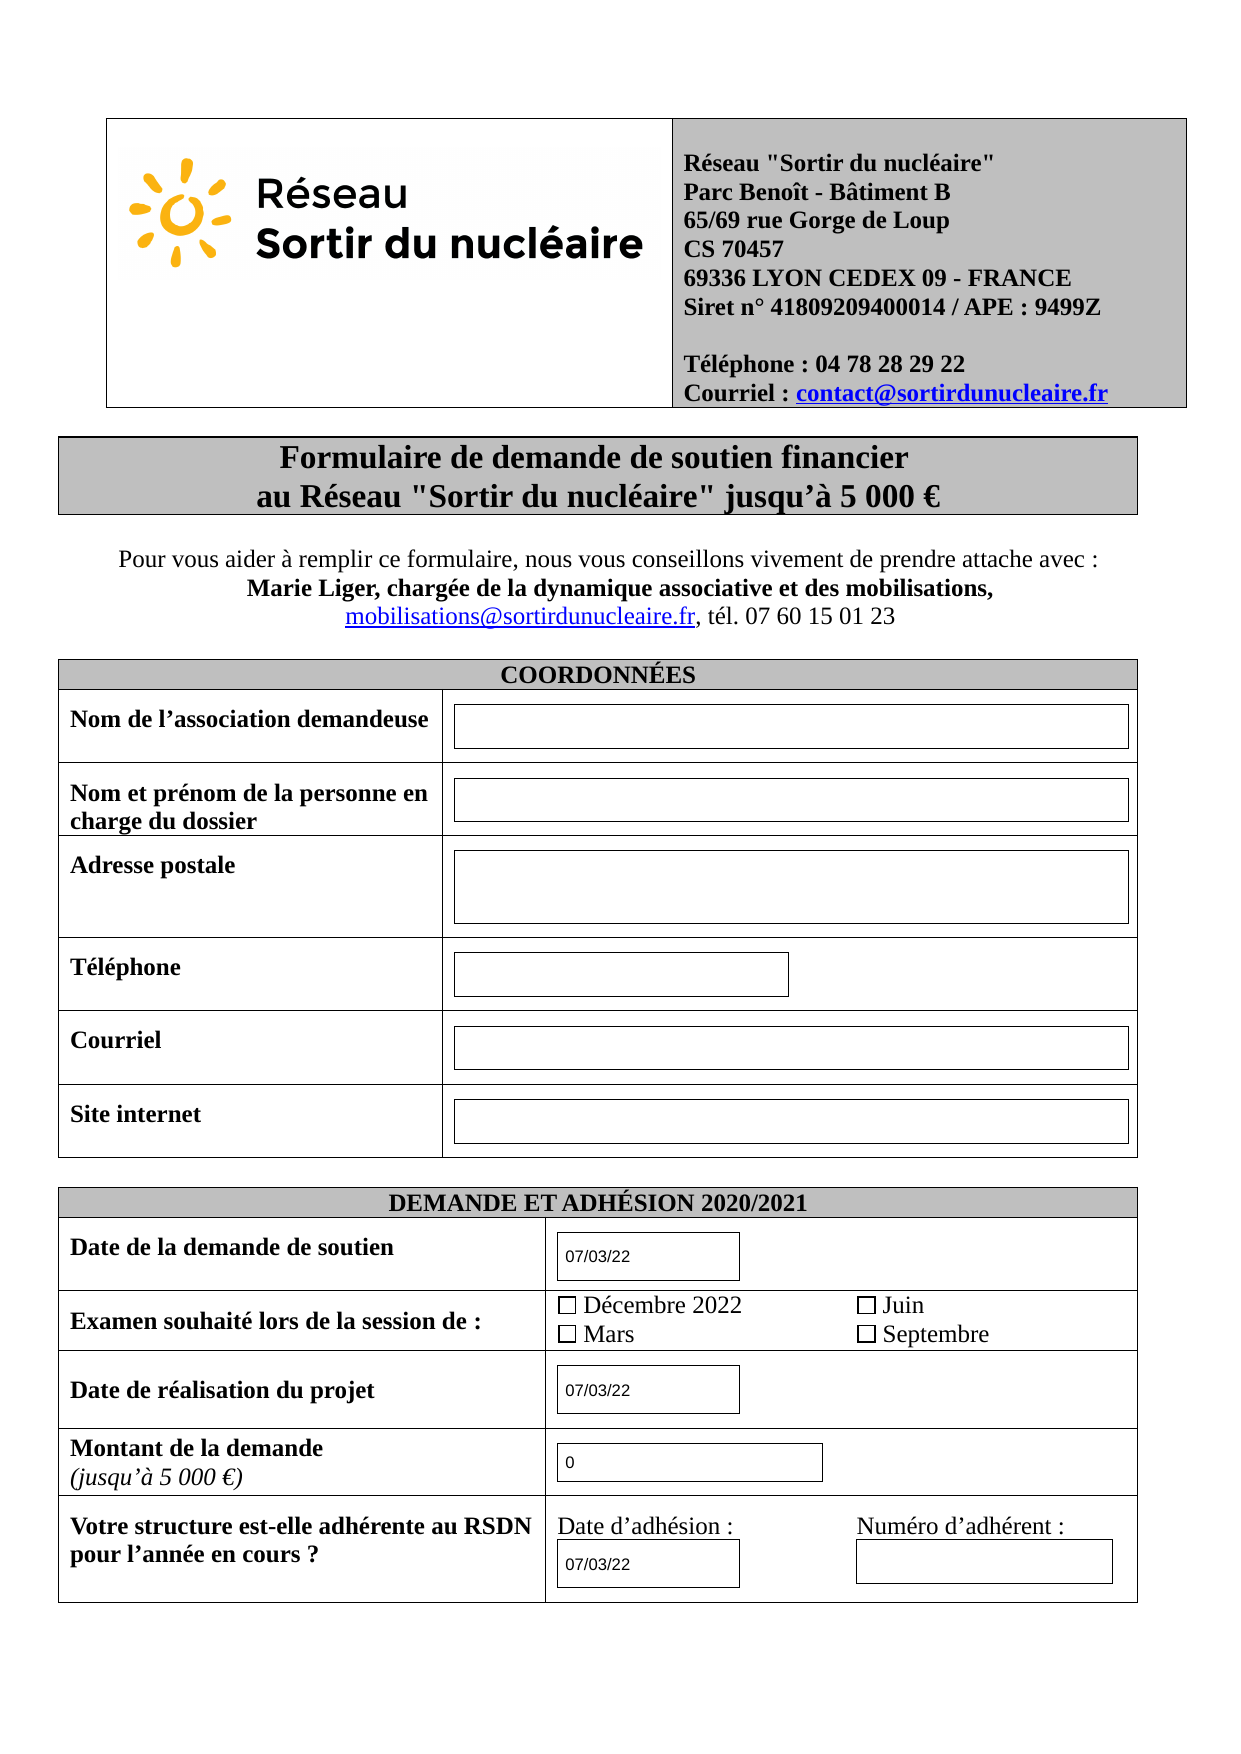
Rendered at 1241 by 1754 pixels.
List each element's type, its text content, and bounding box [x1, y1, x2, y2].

table_cell Courriel [59, 1011, 442, 1084]
table_cell Site internet [59, 1085, 442, 1157]
text Marie Liger, chargée de la dynamique associative et des mobilisations, mobilisations@sortirdunucleaire.fr, tél. 07 60 15 01 23 [118, 573, 1122, 630]
table_cell Date de réalisation du projet [59, 1351, 545, 1428]
table_cell Votre structure est-elle adhérente au RSDN pour l’année en cours ? [59, 1496, 545, 1602]
table_header COORDONNÉES [59, 660, 1137, 689]
table_cell [443, 938, 1137, 1010]
table_cell Téléphone [59, 938, 442, 1010]
table_cell [443, 836, 1137, 937]
table_cell [546, 1351, 1137, 1428]
text Pour vous aider à remplir ce formulaire, nous vous conseillons vivement de prendre attache avec : [118, 544, 1122, 573]
table_header DEMANDE ET ADHÉSION 2020/2021 [59, 1188, 1137, 1217]
table_cell Adresse postale [59, 836, 442, 937]
table_cell Examen souhaité lors de la session de : [59, 1291, 545, 1350]
table_cell Nom et prénom de la personne en charge du dossier [59, 763, 442, 835]
table_cell [443, 763, 1137, 835]
picture [117, 147, 661, 280]
table_header Formulaire de demande de soutien financier au Réseau "Sortir du nucléaire" jusqu’à 5 000 € [59, 438, 1137, 514]
table_cell [546, 1429, 1137, 1495]
table_cell Montant de la demande (jusqu’à 5 000 €) [59, 1429, 545, 1495]
table_header Réseau "Sortir du nucléaire" Parc Benoît - Bâtiment B 65/69 rue Gorge de Loup CS 70457 69336 LYON CEDEX 09 - FRANCE Siret n° 41809209400014 / APE : 9499Z Téléphone : 04 78 28 29 22 Courriel : contact@sortirdunucleaire.fr [673, 119, 1186, 407]
table_cell [546, 1218, 1137, 1289]
table_header [107, 119, 672, 407]
table_cell [443, 1085, 1137, 1157]
table_cell [443, 690, 1137, 762]
table_cell [443, 1011, 1137, 1084]
table_cell Nom de l’association demandeuse [59, 690, 442, 762]
table_cell Date de la demande de soutien [59, 1218, 545, 1289]
table_cell Date d’adhésion : Numéro d’adhérent : [546, 1496, 1137, 1602]
table_cell Décembre 2022 Mars Juin Septembre [546, 1291, 1137, 1350]
